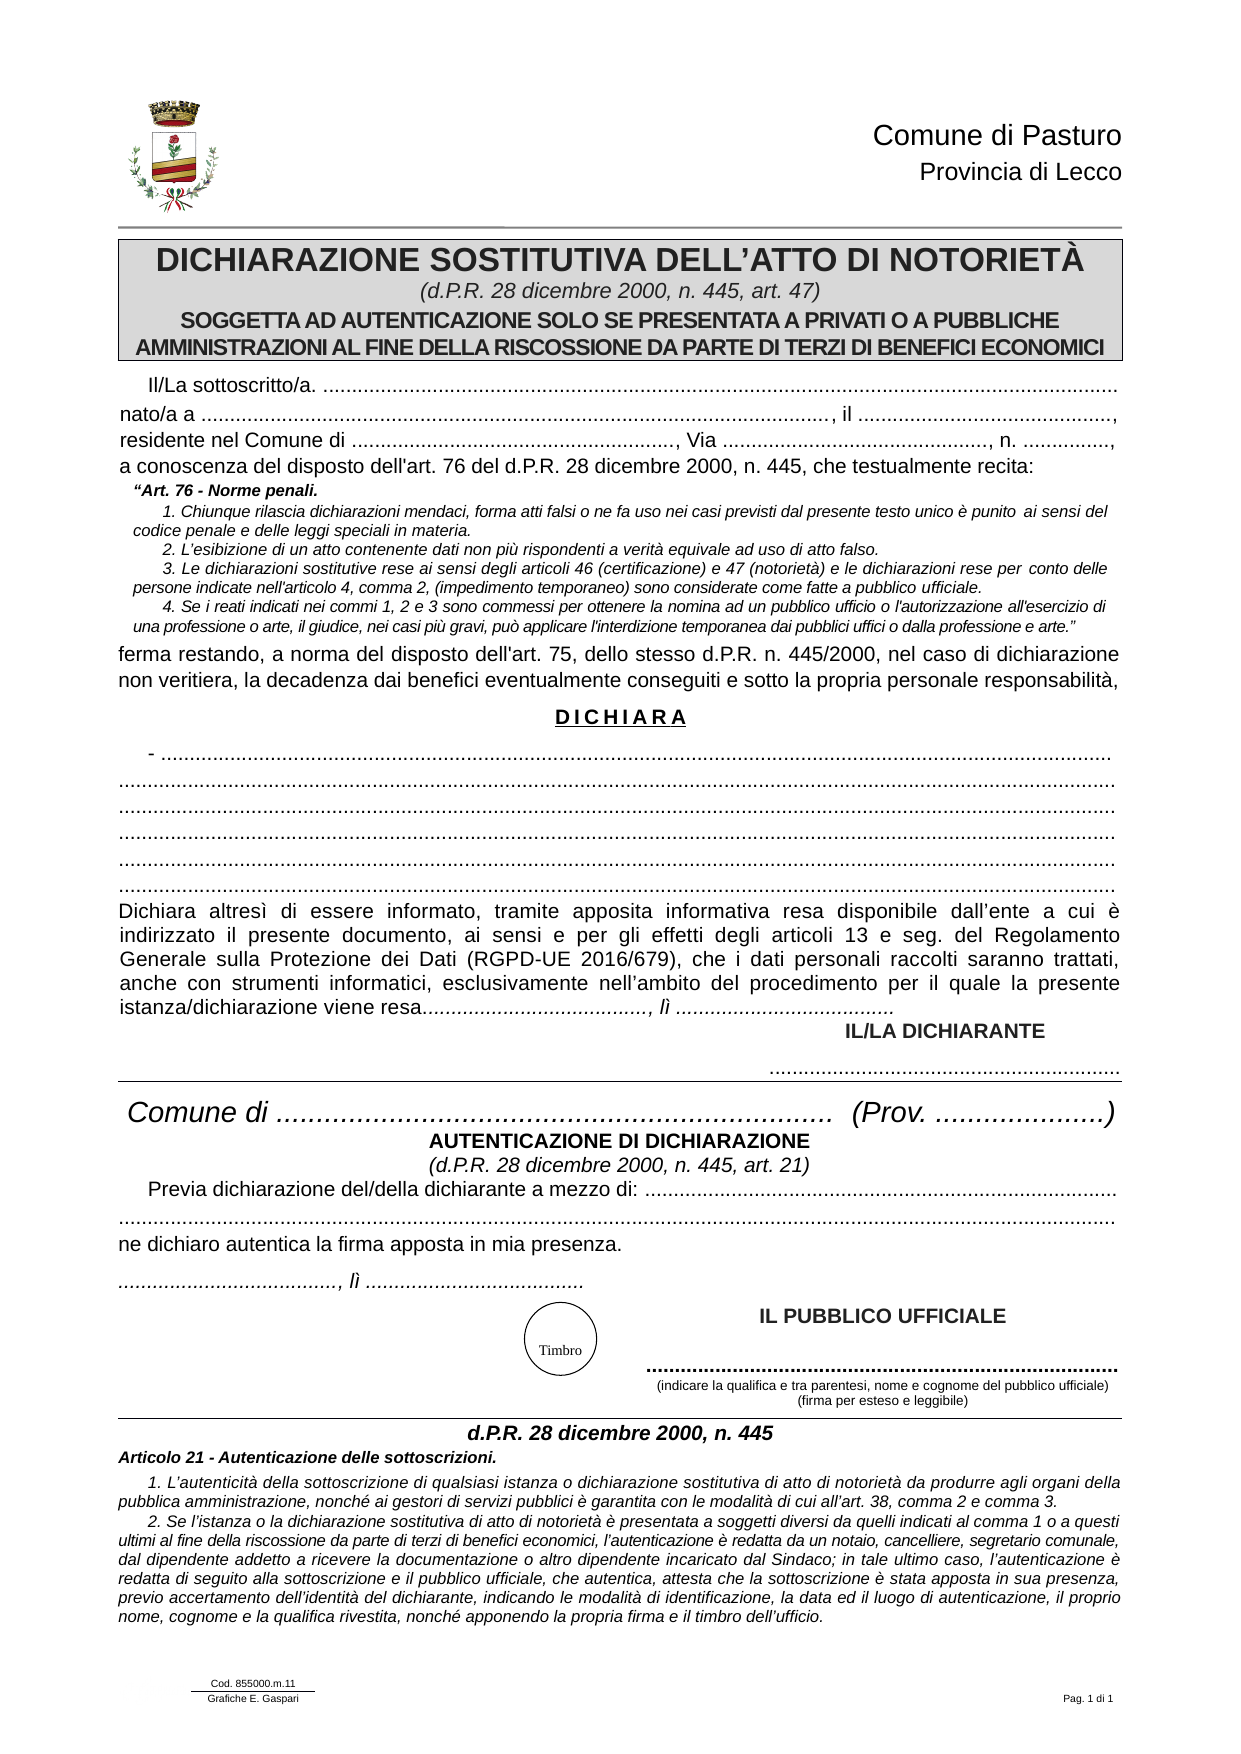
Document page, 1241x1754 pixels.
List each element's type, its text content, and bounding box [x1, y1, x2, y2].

text a conoscenza del disposto dell'art. 76 del d.P.R. 28 dicembre 2000, n. 445, che testualmente recita: [119, 454, 1122, 478]
text AUTENTICAZIONE DI DICHIARAZIONE [118, 1129, 1121, 1153]
text 1. Chiunque rilascia dichiarazioni mendaci, forma atti falsi o ne fa uso nei casi previsti dal presente testo unico è punito ai sensi del codice penale e delle leggi speciali in materia. [133, 501, 1107, 540]
text Previa dichiarazione del/della dichiarante a mezzo di: .................................................................................. [118, 1177, 1122, 1201]
text ............................................................................................................................................................................. [118, 794, 1122, 818]
text .................................................................................. [643, 1353, 1122, 1377]
text 2. Se l’istanza o la dichiarazione sostitutiva di atto di notorietà è presentata a soggetti diversi da quelli indicati al comma 1 o a questi ultimi al fine della riscossione da parte di terzi di benefici economici, l’autenticazione è redatta da un notaio, cancelliere, segretario comunale, dal dipendente addetto a ricevere la documentazione o altro dipendente incaricato dal Sindaco; in tale ultimo caso, l’autenticazione è redatta di seguito alla sottoscrizione e il pubblico ufficiale, che autentica, attesta che la sottoscrizione è stata apposta in sua presenza, previo accertamento dell’identità del dichiarante, indicando le modalità di identificazione, la data ed il luogo di autenticazione, il proprio nome, cognome e la qualifica rivestita, nonché apponendo la propria firma e il timbro dell’ufficio. [118, 1511, 1122, 1626]
text ............................................................................................................................................................................. [118, 846, 1122, 870]
text IL PUBBLICO UFFICIALE [643, 1304, 1122, 1328]
text (firma per esteso e leggibile) [643, 1393, 1122, 1408]
text Provincia di Lecco [224, 157, 1122, 185]
picture [122, 87, 224, 219]
text 3. Le dichiarazioni sostitutive rese ai sensi degli articoli 46 (certificazione) e 47 (notorietà) e le dichiarazioni rese per conto delle persone indicate nell'articolo 4, comma 2, (impedimento temporaneo) sono considerate come fatte a pubblico ufficiale. [133, 559, 1107, 597]
text residente nel Comune di ........................................................, Via .............................................., n. ..............., [119, 428, 1122, 452]
text IL/LA DICHIARANTE [768, 1019, 1122, 1043]
text Dichiara altresì di essere informato, tramite apposita informativa resa disponibile dall’ente a cui è indirizzato il presente documento, ai sensi e per gli effetti degli articoli 13 e seg. del Regolamento Generale sulla Protezione dei Dati (RGPD-UE 2016/679), che i dati personali raccolti saranno trattati, anche con strumenti informatici, esclusivamente nell’ambito del procedimento per il quale la presente istanza/dichiarazione viene resa......................................., lì ...................................... [118, 899, 1122, 1019]
text 1. L’autenticità della sottoscrizione di qualsiasi istanza o dichiarazione sostitutiva di atto di notorietà da produrre agli organi della pubblica amministrazione, nonché ai gestori di servizi pubblici è garantita con le modalità di cui all’art. 38, comma 2 e comma 3. [118, 1473, 1122, 1511]
text d.P.R. 28 dicembre 2000, n. 445 [118, 1419, 1122, 1445]
text 2. L’esibizione di un atto contenente dati non più rispondenti a verità equivale ad uso di atto falso. [133, 540, 1107, 559]
text ......................................, lì ...................................... [118, 1268, 1122, 1292]
text ............................................................. [118, 1055, 1122, 1081]
text Comune di Pasturo [224, 118, 1122, 152]
text ............................................................................................................................................................................. [118, 873, 1122, 897]
text DICHIARA [119, 705, 1122, 729]
text ............................................................................................................................................................................. [118, 820, 1122, 844]
text Il/La sottoscritto/a. .......................................................................................................................................... [118, 373, 1122, 397]
text ............................................................................................................................................................................. [118, 767, 1122, 791]
text ferma restando, a norma del disposto dell'art. 75, dello stesso d.P.R. n. 445/2000, nel caso di dichiarazione non veritiera, la decadenza dai benefici eventualmente conseguiti e sotto la propria personale responsabilità, [118, 642, 1122, 692]
text (d.P.R. 28 dicembre 2000, n. 445, art. 21) [118, 1153, 1121, 1177]
text nato/a a ............................................................................................................., il ............................................, [119, 401, 1122, 425]
text (indicare la qualifica e tra parentesi, nome e cognome del pubblico ufficiale) [643, 1377, 1122, 1393]
text - ..................................................................................................................................................................... [148, 741, 1122, 765]
table_header DICHIARAZIONE SOSTITUTIVA DELL’ATTO DI NOTORIETÀ (d.P.R. 28 dicembre 2000, n. 445, art. 47) SOGGETTA AD AUTENTICAZIONE SOLO SE PRESENTATA A PRIVATI O A PUBBLICHE AMMINISTRAZIONI AL FINE DELLA RISCOSSIONE DA PARTE DI TERZI DI BENEFICI ECONOMICI [119, 240, 1122, 360]
text ne dichiaro autentica la firma apposta in mia presenza. [118, 1232, 1121, 1256]
text 4. Se i reati indicati nei commi 1, 2 e 3 sono commessi per ottenere la nomina ad un pubblico ufficio o l'autorizzazione all'esercizio di una professione o arte, il giudice, nei casi più gravi, può applicare l'interdizione temporanea dai pubblici uffici o dalla professione e arte.” [133, 597, 1107, 636]
text “Art. 76 - Norme penali. [133, 480, 1107, 499]
text ............................................................................................................................................................................. [118, 1204, 1121, 1228]
text Articolo 21 - Autenticazione delle sottoscrizioni. [118, 1448, 1122, 1467]
text Comune di ..................................................................... (Prov. .....................) [120, 1096, 1122, 1129]
